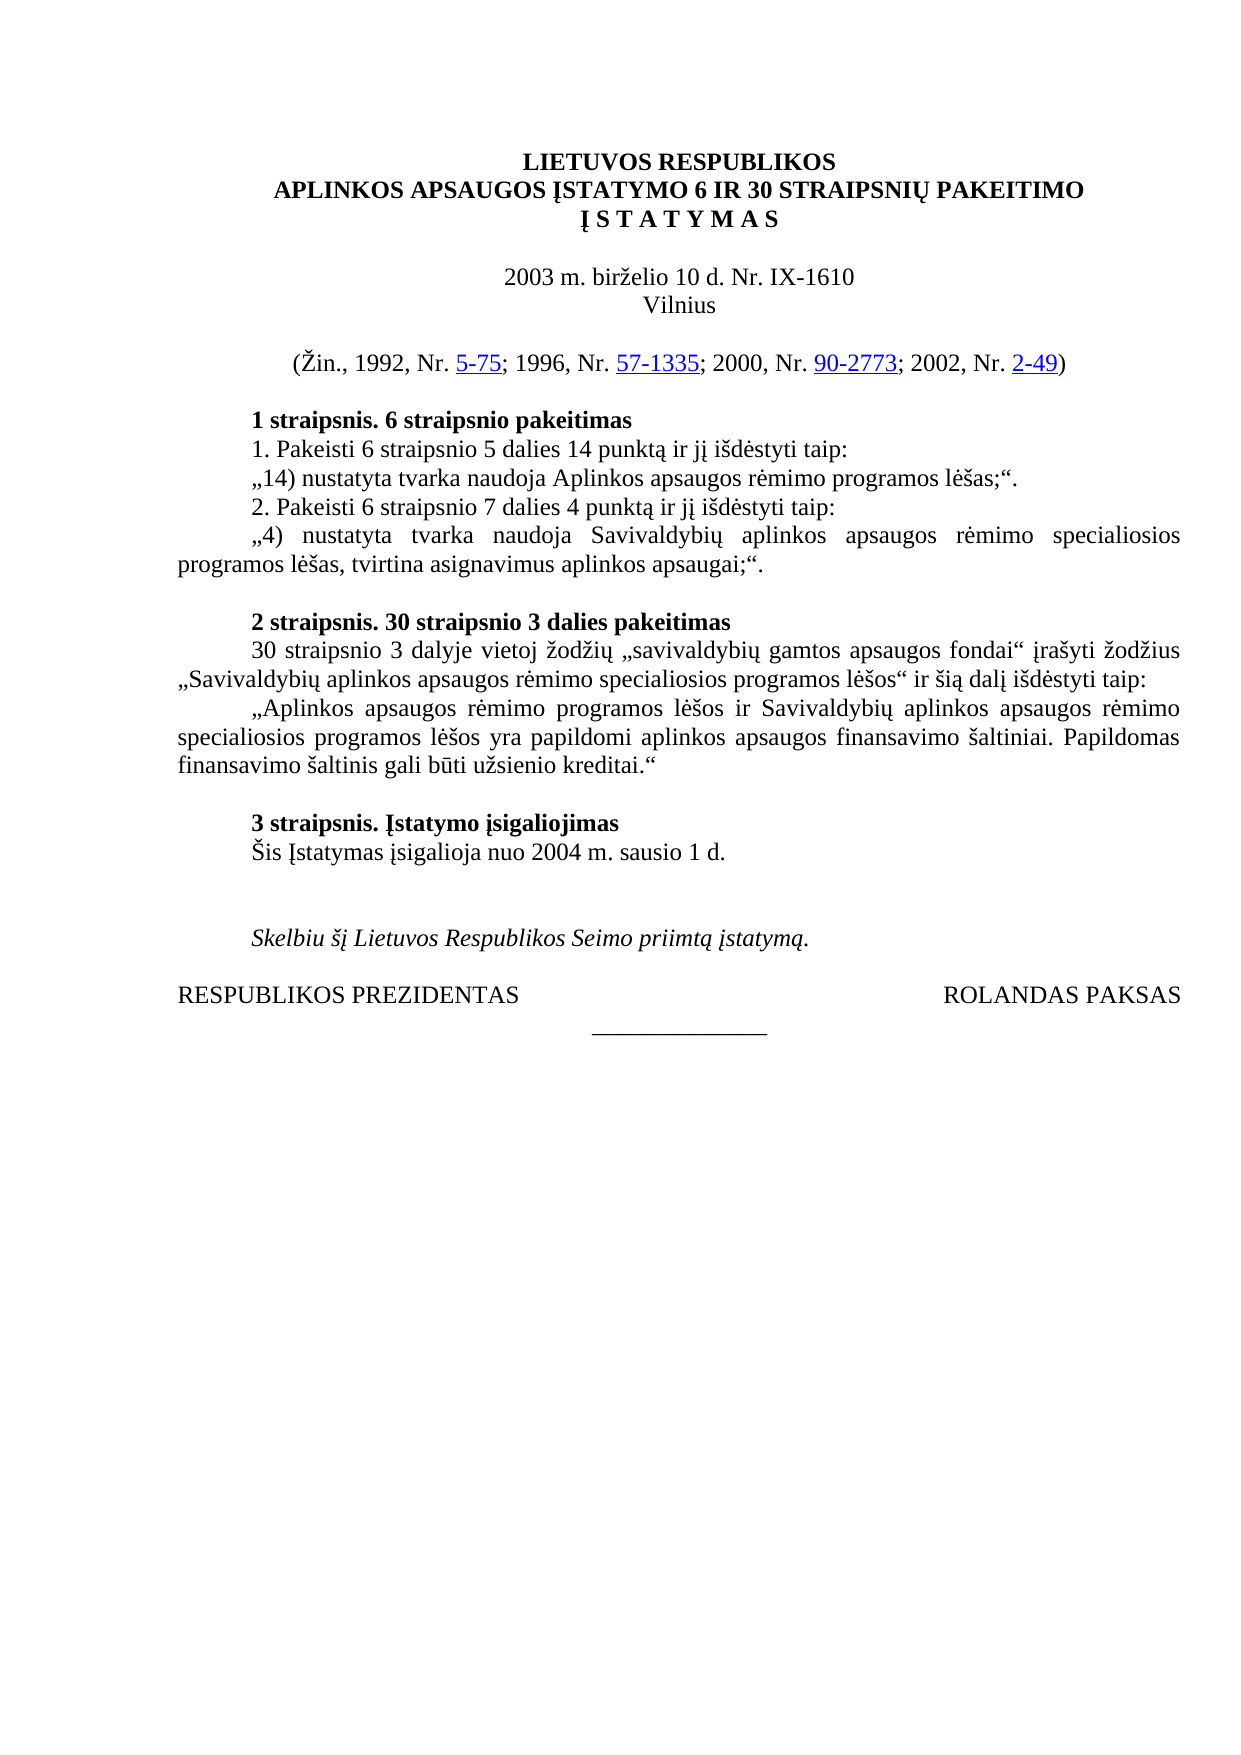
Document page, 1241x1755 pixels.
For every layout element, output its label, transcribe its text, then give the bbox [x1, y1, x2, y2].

text 2. Pakeisti 6 straipsnio 7 dalies 4 punktą ir jį išdėstyti taip: [177, 492, 1181, 521]
text Vilnius [177, 291, 1181, 319]
text 30 straipsnio 3 dalyje vietoj žodžių „savivaldybių gamtos apsaugos fondai“ įrašyti žodžius „Savivaldybių aplinkos apsaugos rėmimo specialiosios programos lėšos“ ir šią dalį išdėstyti taip: [177, 636, 1181, 693]
text ______________ [177, 1009, 1181, 1038]
text RESPUBLIKOS PREZIDENTAS ROLANDAS PAKSAS [177, 981, 1181, 1009]
text „14) nustatyta tvarka naudoja Aplinkos apsaugos rėmimo programos lėšas;“. [177, 463, 1181, 492]
text LIETUVOS RESPUBLIKOS [177, 147, 1181, 176]
text Šis Įstatymas įsigalioja nuo 2004 m. sausio 1 d. [177, 837, 1181, 866]
text 3 straipsnis. Įstatymo įsigaliojimas [177, 808, 1181, 837]
text Skelbiu šį Lietuvos Respublikos Seimo priimtą įstatymą. [177, 923, 1181, 952]
text „Aplinkos apsaugos rėmimo programos lėšos ir Savivaldybių aplinkos apsaugos rėmimo specialiosios programos lėšos yra papildomi aplinkos apsaugos finansavimo šaltiniai. Papildomas finansavimo šaltinis gali būti užsienio kreditai.“ [177, 693, 1181, 779]
text Į S T A T Y M A S [177, 204, 1181, 233]
text „4) nustatyta tvarka naudoja Savivaldybių aplinkos apsaugos rėmimo specialiosios programos lėšas, tvirtina asignavimus aplinkos apsaugai;“. [177, 521, 1181, 578]
text 2003 m. birželio 10 d. Nr. IX-1610 [177, 262, 1181, 291]
text APLINKOS APSAUGOS ĮSTATYMO 6 IR 30 STRAIPSNIŲ PAKEITIMO [177, 176, 1181, 204]
text 1 straipsnis. 6 straipsnio pakeitimas [177, 406, 1181, 434]
text (Žin., 1992, Nr. 5-75; 1996, Nr. 57-1335; 2000, Nr. 90-2773; 2002, Nr. 2-49) [177, 348, 1181, 377]
text 2 straipsnis. 30 straipsnio 3 dalies pakeitimas [177, 607, 1181, 636]
text 1. Pakeisti 6 straipsnio 5 dalies 14 punktą ir jį išdėstyti taip: [177, 434, 1181, 463]
